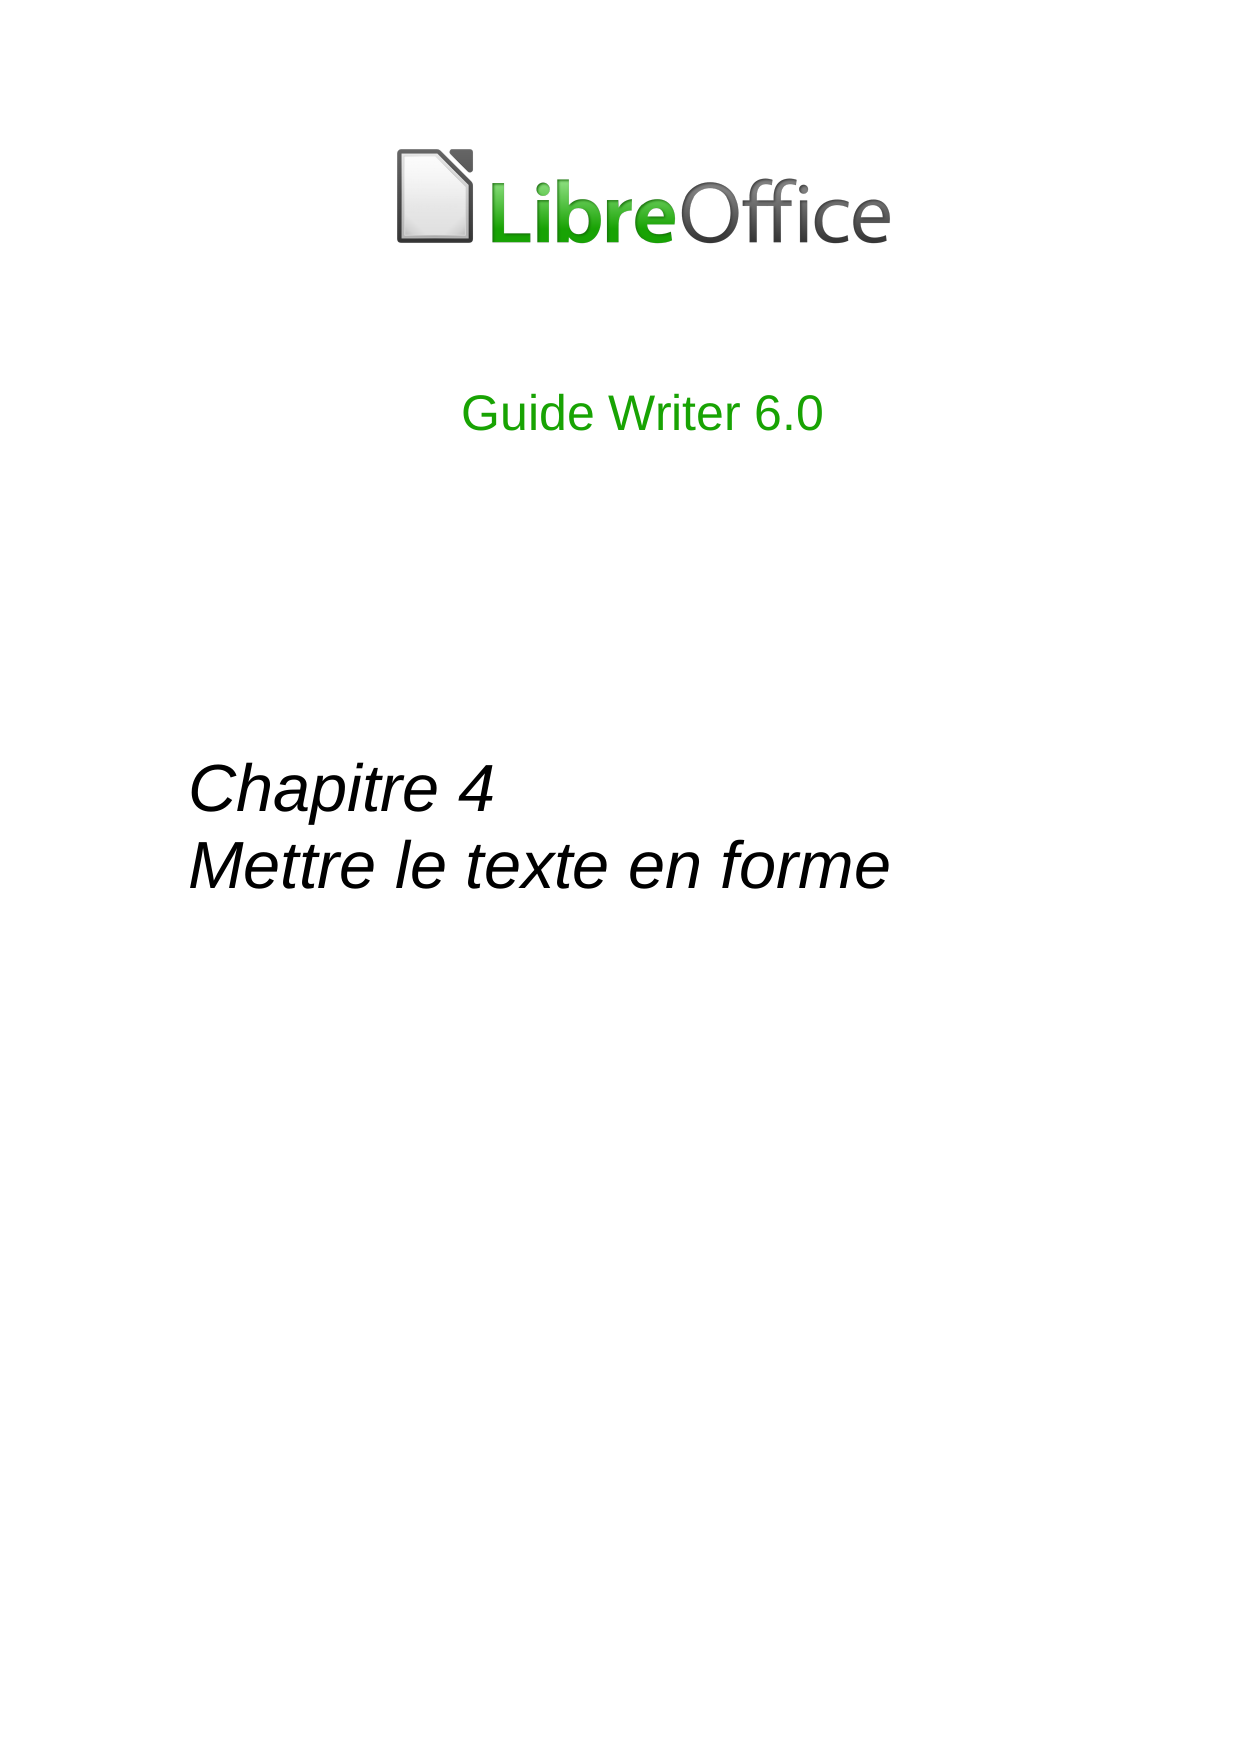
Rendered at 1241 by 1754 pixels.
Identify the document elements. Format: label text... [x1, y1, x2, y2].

title Chapitre 4 Mettre le texte en forme [188, 672, 1098, 902]
text Guide Writer 6.0 [188, 384, 1098, 441]
picture [392, 144, 893, 250]
